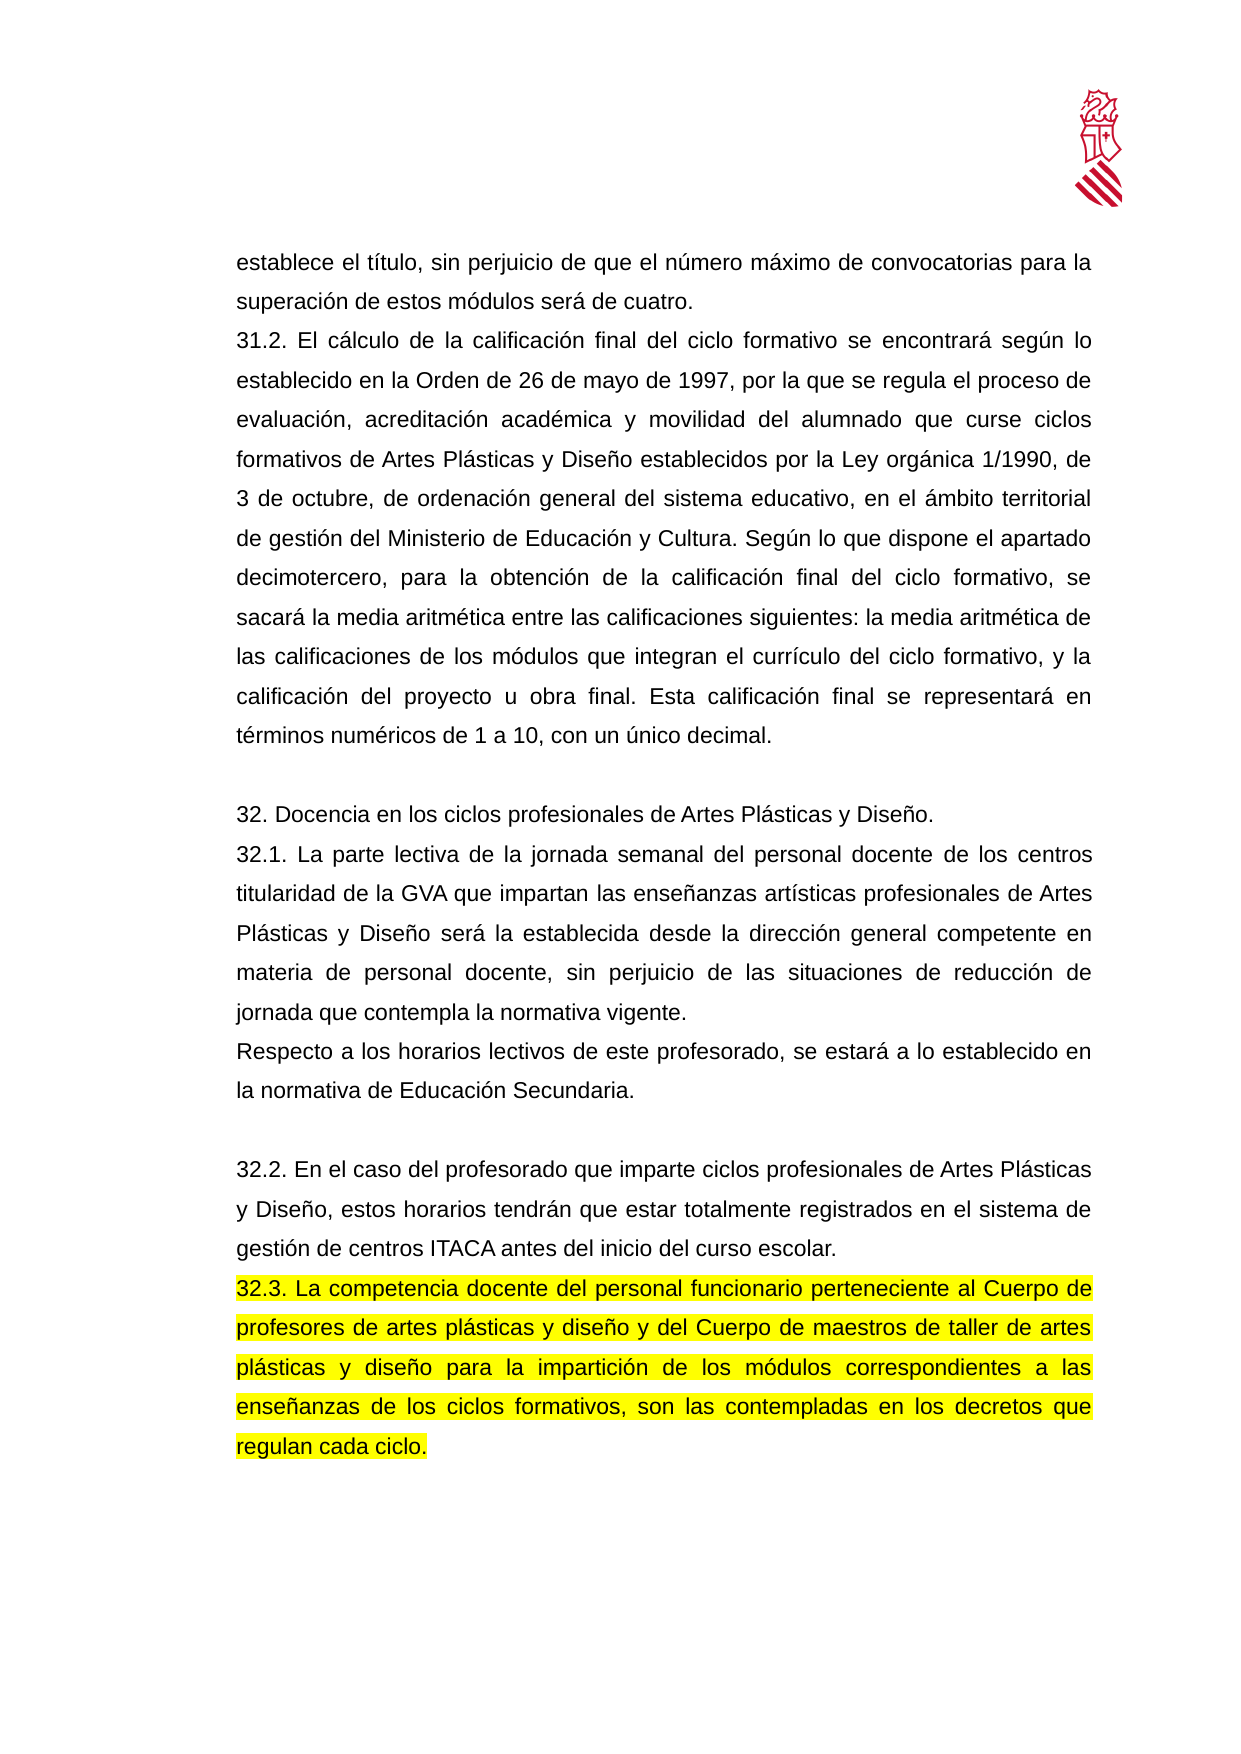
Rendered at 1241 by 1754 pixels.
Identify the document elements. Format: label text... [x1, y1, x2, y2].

text Respecto a los horarios lectivos de este profesorado, se estará a lo establecido en la normativa de Educación Secundaria. [236, 1038, 1093, 1104]
text 32. Docencia en los ciclos profesionales de Artes Plásticas y Diseño. [236, 801, 1093, 827]
text 32.3. La competencia docente del personal funcionario perteneciente al Cuerpo de profesores de artes plásticas y diseño y del Cuerpo de maestros de taller de artes plásticas y diseño para la impartición de los módulos correspondientes a las enseñanzas de los ciclos formativos, son las contempladas en los decretos que regulan cada ciclo. [236, 1275, 1093, 1459]
text 32.1. La parte lectiva de la jornada semanal del personal docente de los centros titularidad de la GVA que impartan las enseñanzas artísticas profesionales de Artes Plásticas y Diseño será la establecida desde la dirección general competente en materia de personal docente, sin perjuicio de las situaciones de reducción de jornada que contempla la normativa vigente. [236, 841, 1093, 1025]
text 32.2. En el caso del profesorado que imparte ciclos profesionales de Artes Plásticas y Diseño, estos horarios tendrán que estar totalmente registrados en el sistema de gestión de centros ITACA antes del inicio del curso escolar. [236, 1156, 1093, 1262]
text establece el título, sin perjuicio de que el número máximo de convocatorias para la superación de estos módulos será de cuatro. [236, 248, 1093, 314]
picture [1074, 88, 1123, 207]
text 31.2. El cálculo de la calificación final del ciclo formativo se encontrará según lo establecido en la Orden de 26 de mayo de 1997, por la que se regula el proceso de evaluación, acreditación académica y movilidad del alumnado que curse ciclos formativos de Artes Plásticas y Diseño establecidos por la Ley orgánica 1/1990, de 3 de octubre, de ordenación general del sistema educativo, en el ámbito territorial de gestión del Ministerio de Educación y Cultura. Según lo que dispone el apartado decimotercero, para la obtención de la calificación final del ciclo formativo, se sacará la media aritmética entre las calificaciones siguientes: la media aritmética de las calificaciones de los módulos que integran el currículo del ciclo formativo, y la calificación del proyecto u obra final. Esta calificación final se representará en términos numéricos de 1 a 10, con un único decimal. [236, 327, 1093, 748]
